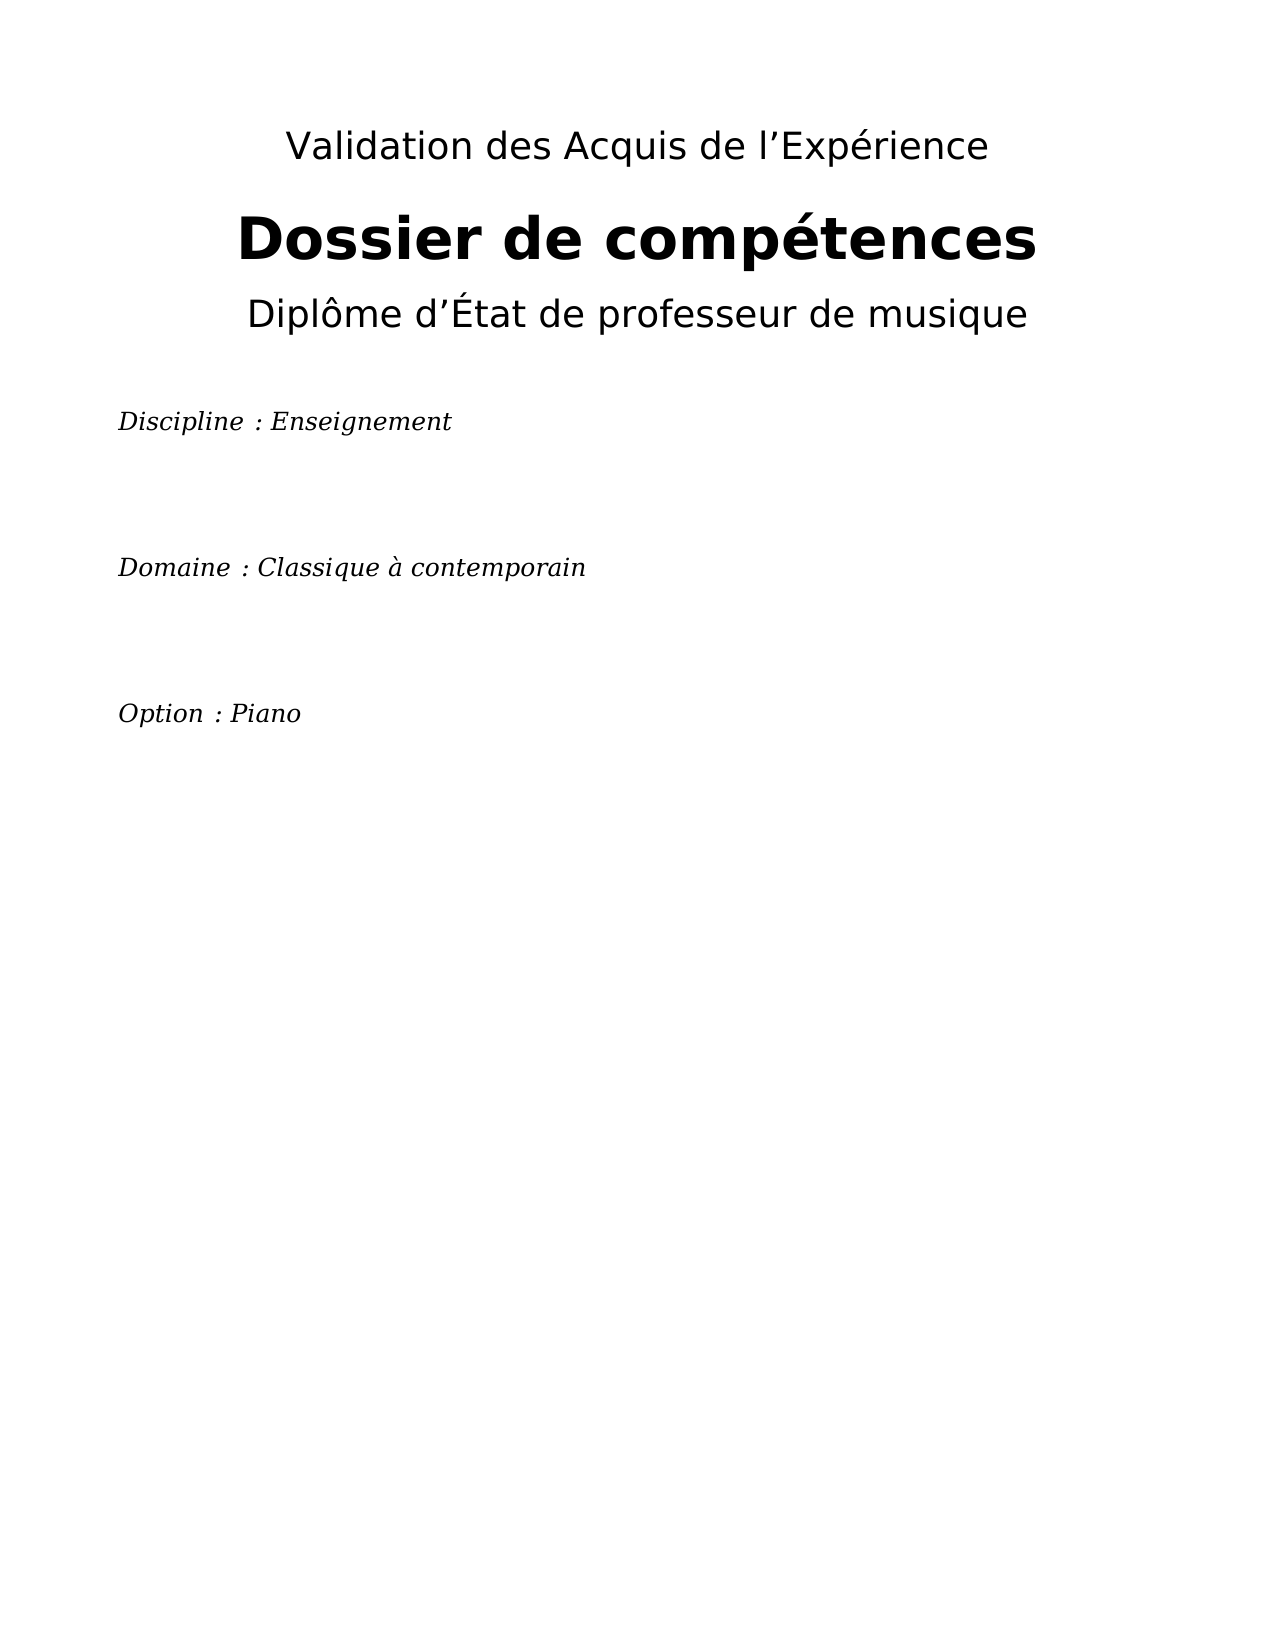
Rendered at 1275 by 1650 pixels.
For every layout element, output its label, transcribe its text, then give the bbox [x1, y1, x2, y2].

text Domaine : Classique à contemporain [118, 553, 1157, 582]
title Dossier de compétences [118, 206, 1157, 273]
subtitle Diplôme d’État de professeur de musique [118, 292, 1157, 336]
text Discipline : Enseignement [118, 407, 1157, 436]
text Option : Piano [118, 699, 1157, 728]
subtitle Validation des Acquis de l’Expérience [118, 124, 1157, 168]
